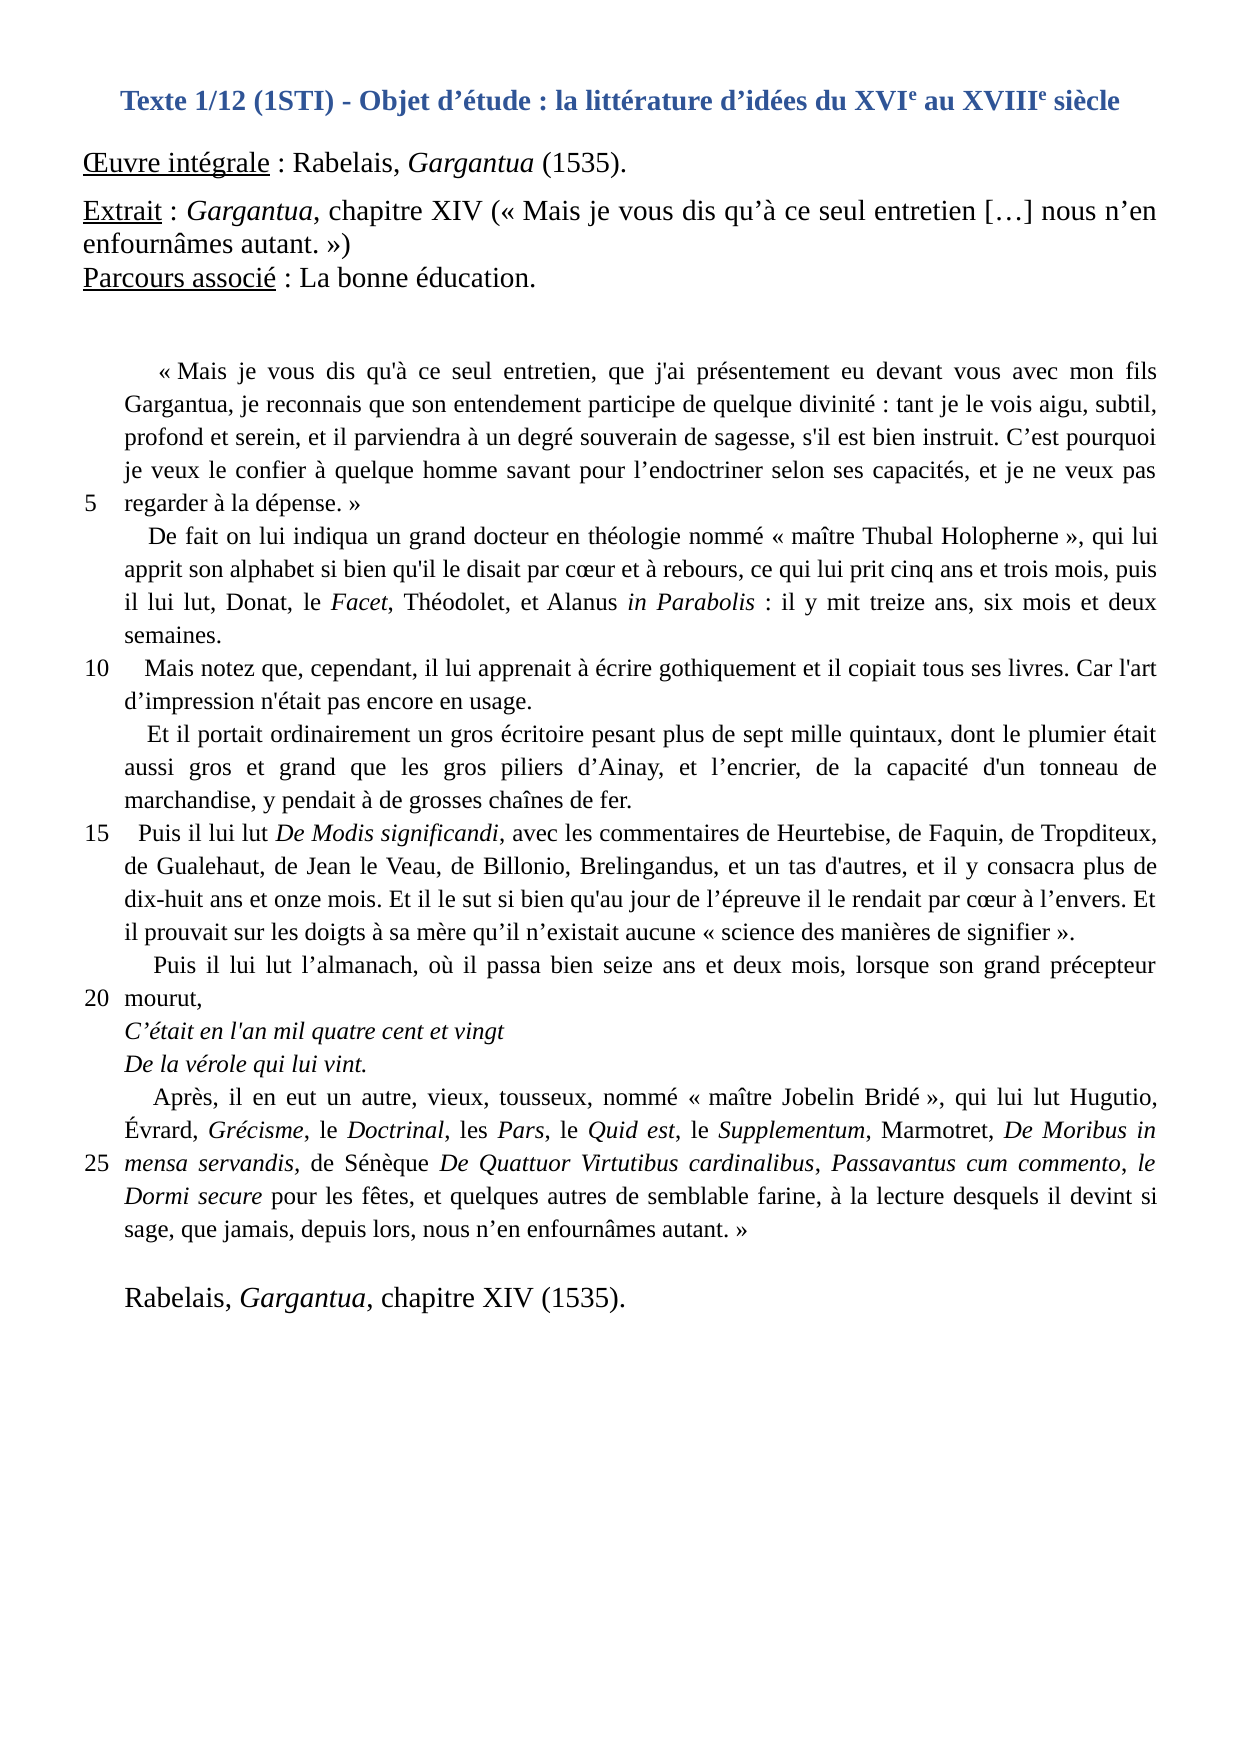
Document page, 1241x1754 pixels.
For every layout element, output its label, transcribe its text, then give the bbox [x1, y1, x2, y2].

table_header « Mais je vous dis qu'à ce seul entretien, que j'ai présentement eu devant vous avec mon fils Gargantua, je reconnais que son entendement participe de quelque divinité : tant je le vois aigu, subtil, profond et serein, et il parviendra à un degré souverain de sagesse, s'il est bien instruit. C’est pourquoi je veux le confier à quelque homme savant pour l’endoctriner selon ses capacités, et je ne veux pas regarder à la dépense. » De fait on lui indiqua un grand docteur en théologie nommé « maître Thubal Holopherne », qui lui apprit son alphabet si bien qu'il le disait par cœur et à rebours, ce qui lui prit cinq ans et trois mois, puis il lui lut, Donat, le Facet, Théodolet, et Alanus in Parabolis : il y mit treize ans, six mois et deux semaines. Mais notez que, cependant, il lui apprenait à écrire gothiquement et il copiait tous ses livres. Car l'art d’impression n'était pas encore en usage. Et il portait ordinairement un gros écritoire pesant plus de sept mille quintaux, dont le plumier était aussi gros et grand que les gros piliers d’Ainay, et l’encrier, de la capacité d'un tonneau de marchandise, y pendait à de grosses chaînes de fer. Puis il lui lut De Modis significandi, avec les commentaires de Heurtebise, de Faquin, de Tropditeux, de Gualehaut, de Jean le Veau, de Billonio, Brelingandus, et un tas d'autres, et il y consacra plus de dix-huit ans et onze mois. Et il le sut si bien qu'au jour de l’épreuve il le rendait par cœur à l’envers. Et il prouvait sur les doigts à sa mère qu’il n’existait aucune « science des manières de signifier ». Puis il lui lut l’almanach, où il passa bien seize ans et deux mois, lorsque son grand précepteur mourut, C’était en l'an mil quatre cent et vingt De la vérole qui lui vint. Après, il en eut un autre, vieux, tousseux, nommé « maître Jobelin Bridé », qui lui lut Hugutio, Évrard, Grécisme, le Doctrinal, les Pars, le Quid est, le Supplementum, Marmotret, De Moribus in mensa servandis, de Sénèque De Quattuor Virtutibus cardinalibus, Passavantus cum commento, le Dormi secure pour les fêtes, et quelques autres de semblable farine, à la lecture desquels il devint si sage, que jamais, depuis lors, nous n’en enfournâmes autant. » Rabelais, Gargantua, chapitre XIV (1535). [124, 356, 1158, 1328]
text Texte 1/12 (1STI) - Objet d’étude : la littérature d’idées du XVIe au XVIIIe siècle [83, 83, 1157, 116]
text Parcours associé : La bonne éducation. [83, 260, 1157, 294]
text Extrait : Gargantua, chapitre XIV (« Mais je vous dis qu’à ce seul entretien […] nous n’en enfournâmes autant. ») [83, 193, 1157, 260]
table_header 5 10 15 20 25 [83, 356, 124, 1328]
text Œuvre intégrale : Rabelais, Gargantua (1535). [83, 145, 1157, 178]
